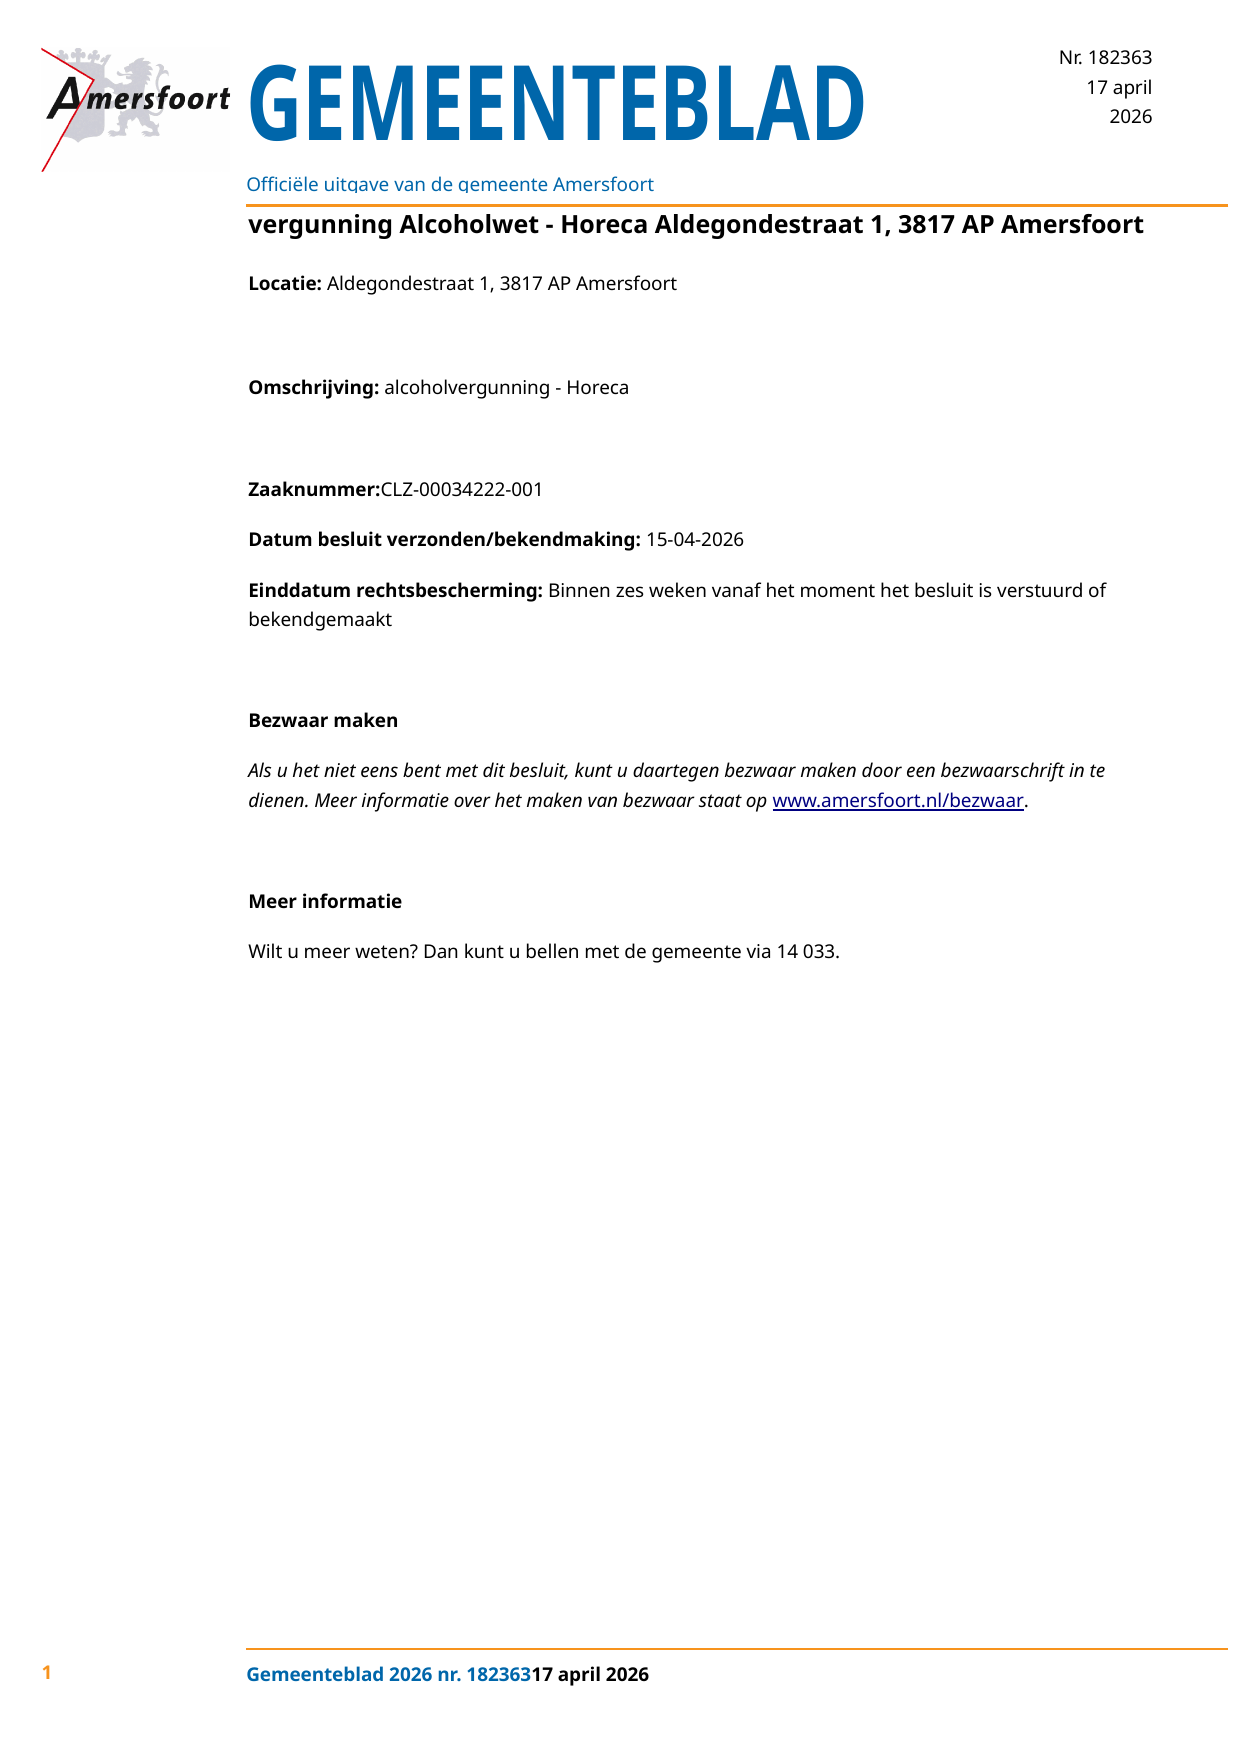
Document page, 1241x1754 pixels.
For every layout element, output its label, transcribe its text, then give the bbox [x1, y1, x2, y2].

text Als u het niet eens bent met dit besluit, kunt u daartegen bezwaar maken door een bezwaarschrift in te dienen. Meer informatie over het maken van bezwaar staat op www.amersfoort.nl/bezwaar. [248, 758, 1152, 813]
text Einddatum rechtsbescherming: Binnen zes weken vanaf het moment het besluit is verstuurd of bekendgemaakt [248, 577, 1152, 632]
text Meer informatie [248, 888, 1152, 914]
picture [41, 47, 231, 172]
text Locatie: Aldegondestraat 1, 3817 AP Amersfoort [248, 270, 1152, 296]
text ﻿Omschrijving: alcoholvergunning - Horeca [248, 371, 1152, 400]
text Datum besluit verzonden/bekendmaking: 15-04-2026 [248, 526, 1152, 552]
text vergunning Alcoholwet - Horeca Aldegondestraat 1, 3817 AP Amersfoort [248, 207, 1152, 241]
text Bezwaar maken [248, 707, 1152, 733]
text Wilt u meer weten? Dan kunt u bellen met de gemeente via 14 033. [248, 938, 1152, 964]
text Zaaknummer:CLZ-00034222-001 [248, 476, 1152, 502]
